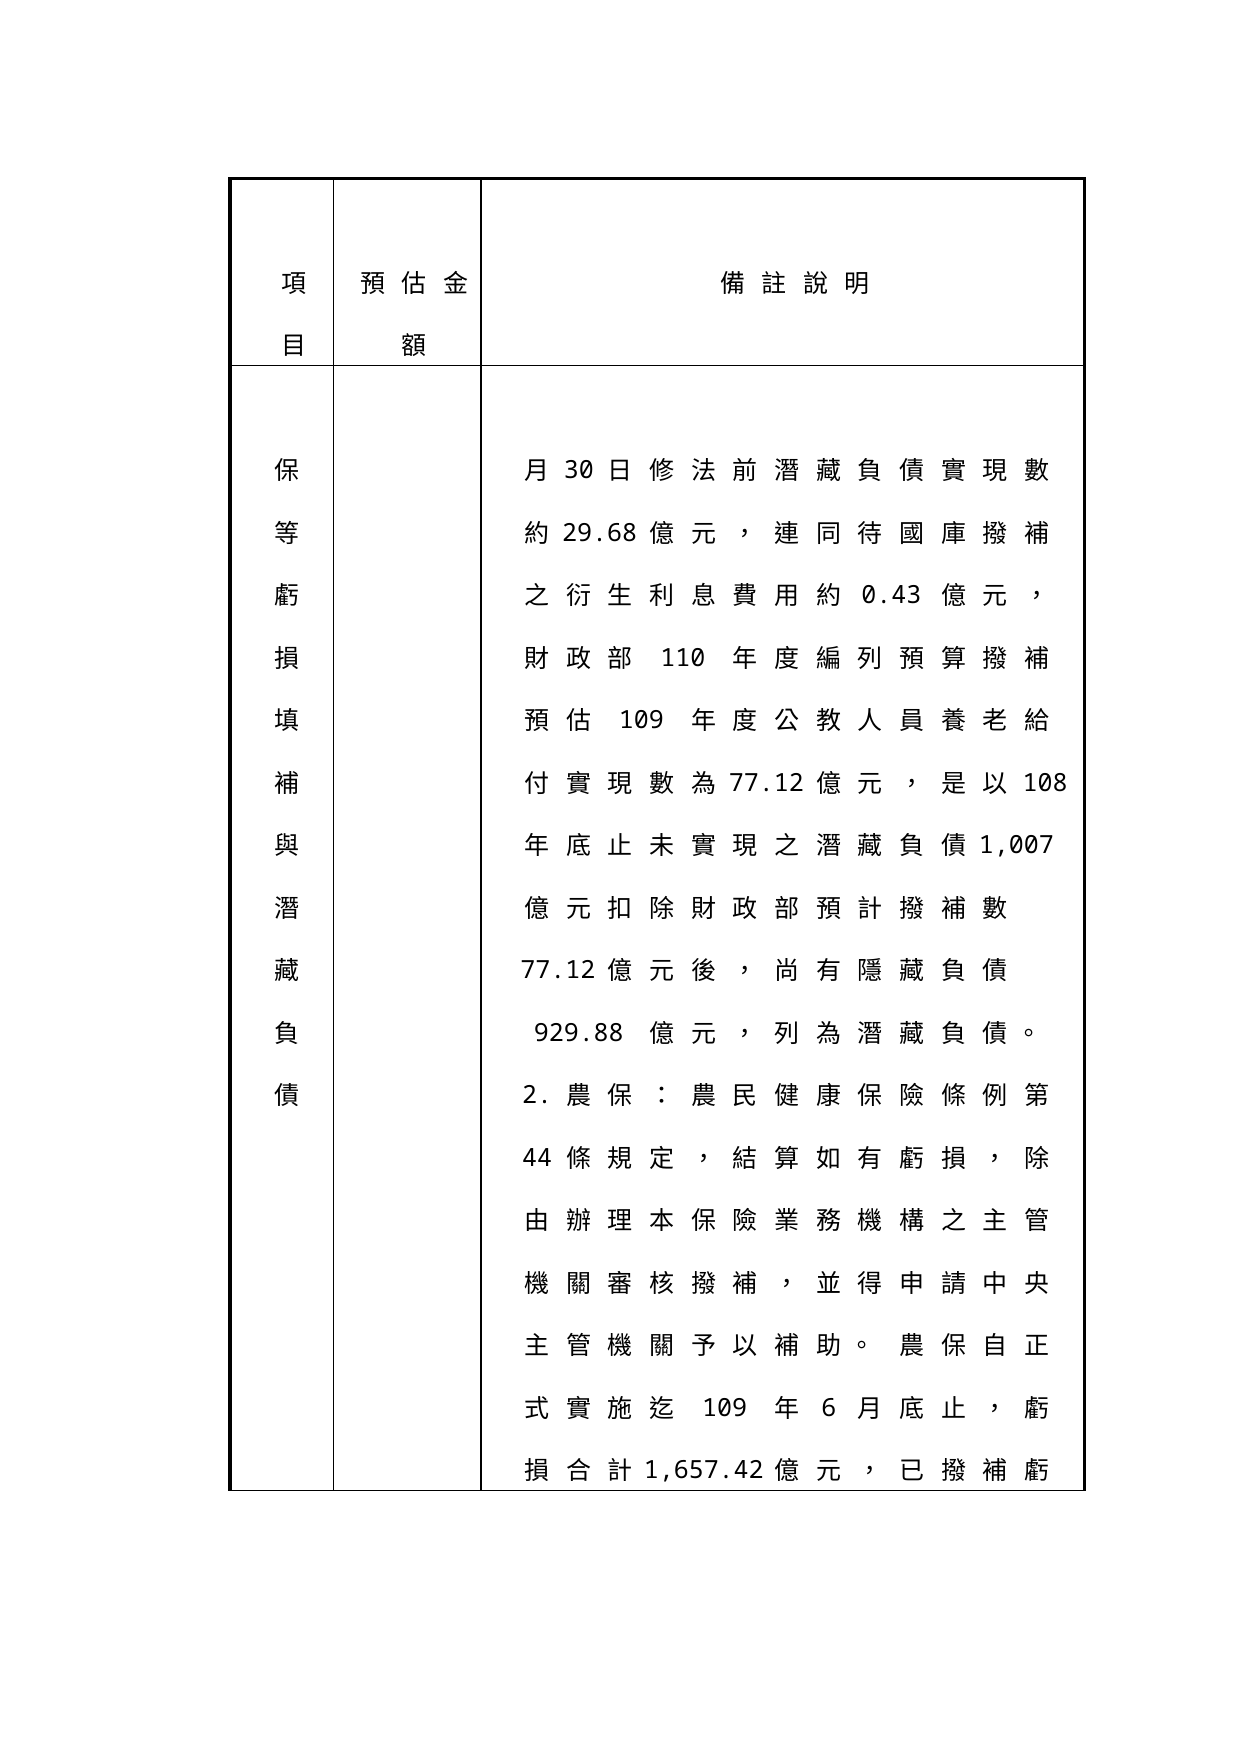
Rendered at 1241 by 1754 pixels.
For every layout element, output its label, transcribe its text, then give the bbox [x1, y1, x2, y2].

table_cell 保等虧損填補與潛藏負債 [232, 366, 333, 1490]
table_cell [334, 366, 480, 1490]
table_header 預估金額 [334, 180, 480, 365]
table_header 備註說明 [482, 180, 1083, 365]
table_cell 月30日修法前潛藏負債實現數約29.68億元，連同待國庫撥補之衍生利息費用約0.43億元，財政部110年度編列預算撥補預估109年度公教人員養老給付實現數為77.12億元，是以108年底止未實現之潛藏負債1,007億元扣除財政部預計撥補數77.12億元後，尚有隱藏負債929.88億元，列為潛藏負債。 2.農保：農民健康保險條例第44條規定，結算如有虧損，除由辦理本保險業務機構之主管機關審核撥補，並得申請中央主管機關予以補助。農保自正式實施迄109年6月底止，虧損合計1,657.42億元，已撥補虧 [482, 366, 1083, 1490]
table_header 項目 [232, 180, 333, 365]
